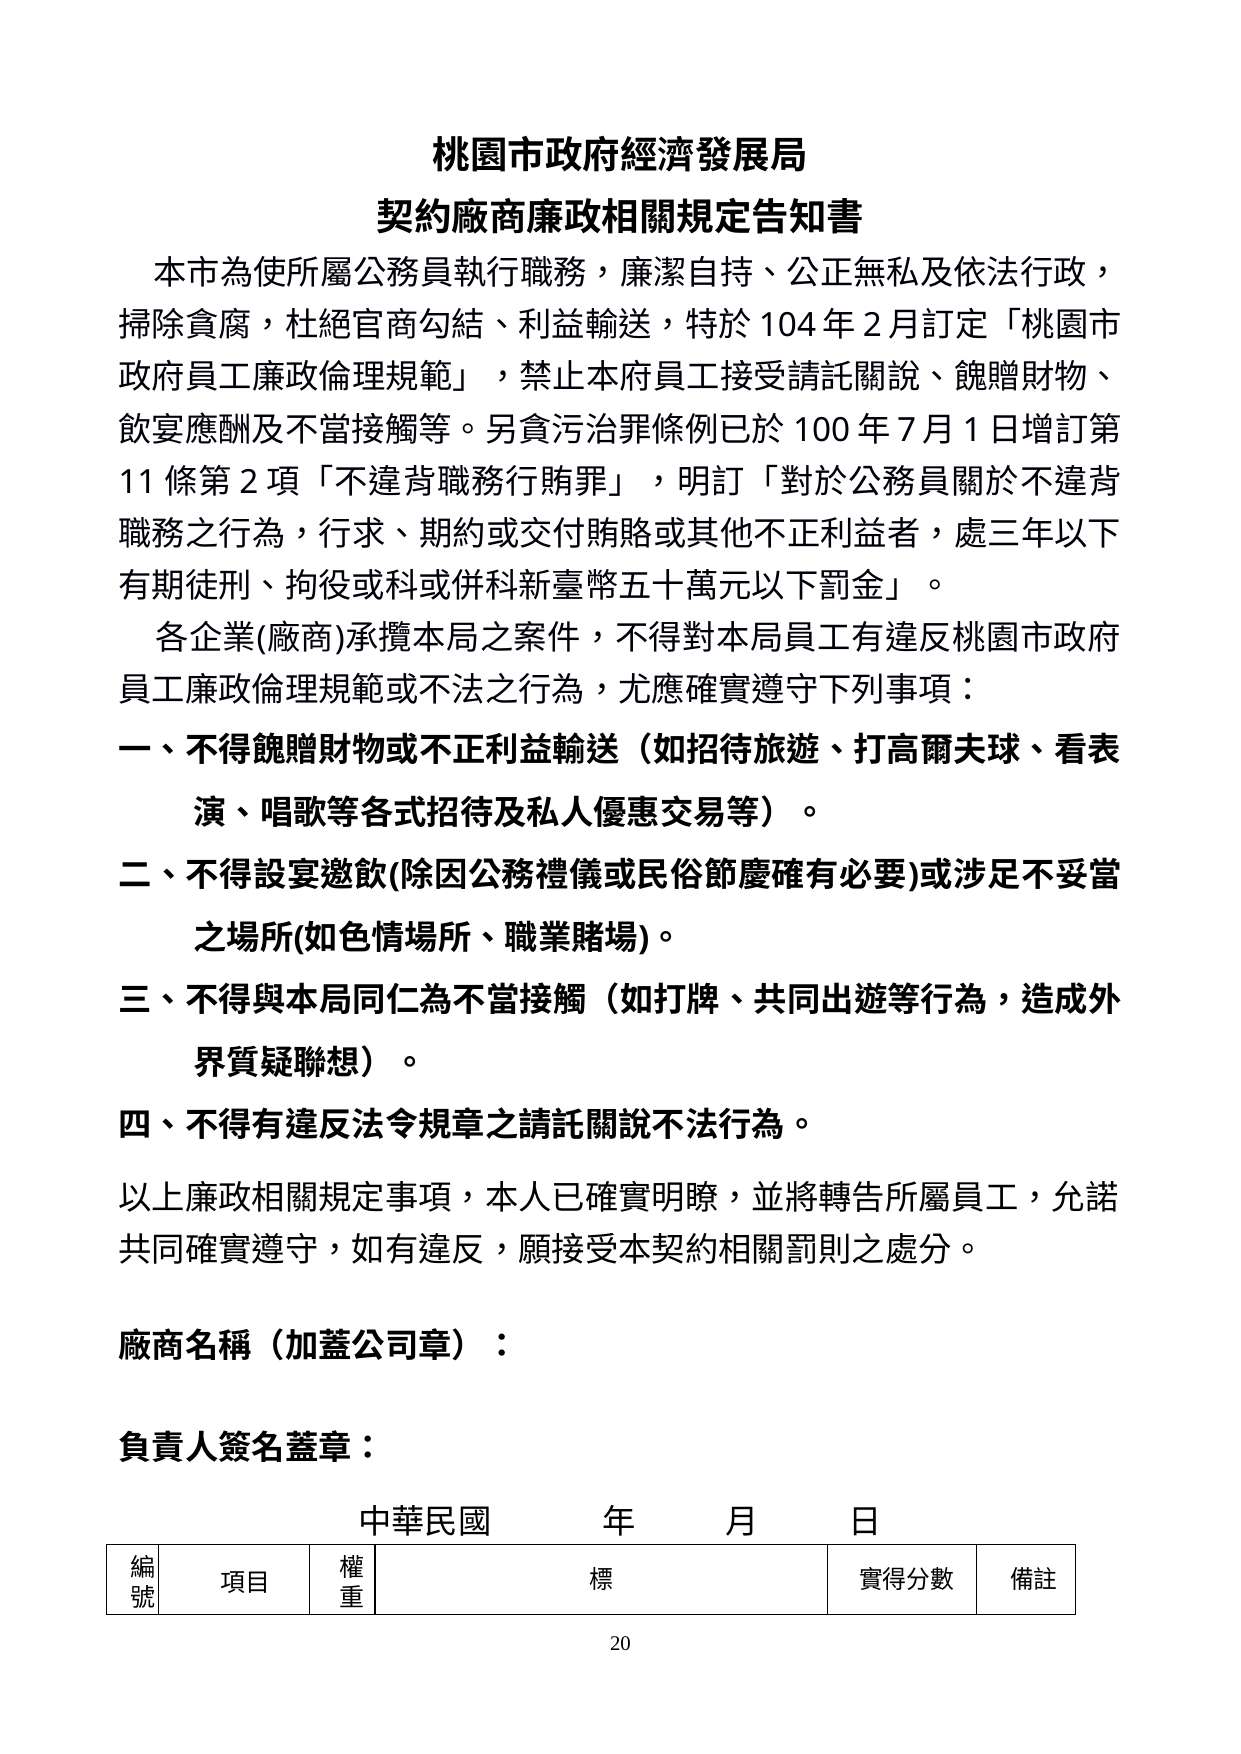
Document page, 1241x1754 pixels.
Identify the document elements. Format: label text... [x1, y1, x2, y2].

table_header 實得分數 [828, 1545, 976, 1614]
text 桃園市政府經濟發展局 [118, 118, 1122, 181]
table_header 標 [376, 1545, 827, 1614]
text 廠商名稱（加蓋公司章）： [118, 1291, 1122, 1374]
table_header 權重 [310, 1545, 374, 1614]
table_header 編號 [107, 1545, 158, 1614]
text 負責人簽名蓋章： [118, 1393, 1122, 1476]
table_header 項目 [159, 1545, 309, 1614]
text 中華民國 年 月 日 [118, 1495, 1122, 1543]
text 本市為使所屬公務員執行職務，廉潔自持、公正無私及依法行政，掃除貪腐，杜絕官商勾結、利益輸送，特於104年2月訂定「桃園市政府員工廉政倫理規範」，禁止本府員工接受請託關說、餽贈財物、飲宴應酬及不當接觸等。另貪污治罪條例已於100年7月1日增訂第11條第2項「不違背職務行賄罪」，明訂「對於公務員關於不違背職務之行為，行求、期約或交付賄賂或其他不正利益者，處三年以下有期徒刑、拘役或科或併科新臺幣五十萬元以下罰金」。 [118, 243, 1122, 608]
table_header 備註 [977, 1545, 1075, 1614]
text 二、不得設宴邀飲(除因公務禮儀或民俗節慶確有必要)或涉足不妥當之場所(如色情場所、職業賭場)。 [118, 837, 1122, 962]
text 一、不得餽贈財物或不正利益輸送（如招待旅遊、打高爾夫球、看表演、唱歌等各式招待及私人優惠交易等）。 [118, 712, 1122, 837]
text 三、不得與本局同仁為不當接觸（如打牌、共同出遊等行為，造成外界質疑聯想）。 [118, 962, 1122, 1087]
text 各企業(廠商)承攬本局之案件，不得對本局員工有違反桃園市政府員工廉政倫理規範或不法之行為，尤應確實遵守下列事項： [118, 608, 1122, 712]
text 以上廉政相關規定事項，本人已確實明瞭，並將轉告所屬員工，允諾共同確實遵守，如有違反，願接受本契約相關罰則之處分。 [118, 1168, 1122, 1272]
text 契約廠商廉政相關規定告知書 [118, 181, 1122, 243]
text 四、不得有違反法令規章之請託關說不法行為。 [118, 1087, 1122, 1149]
